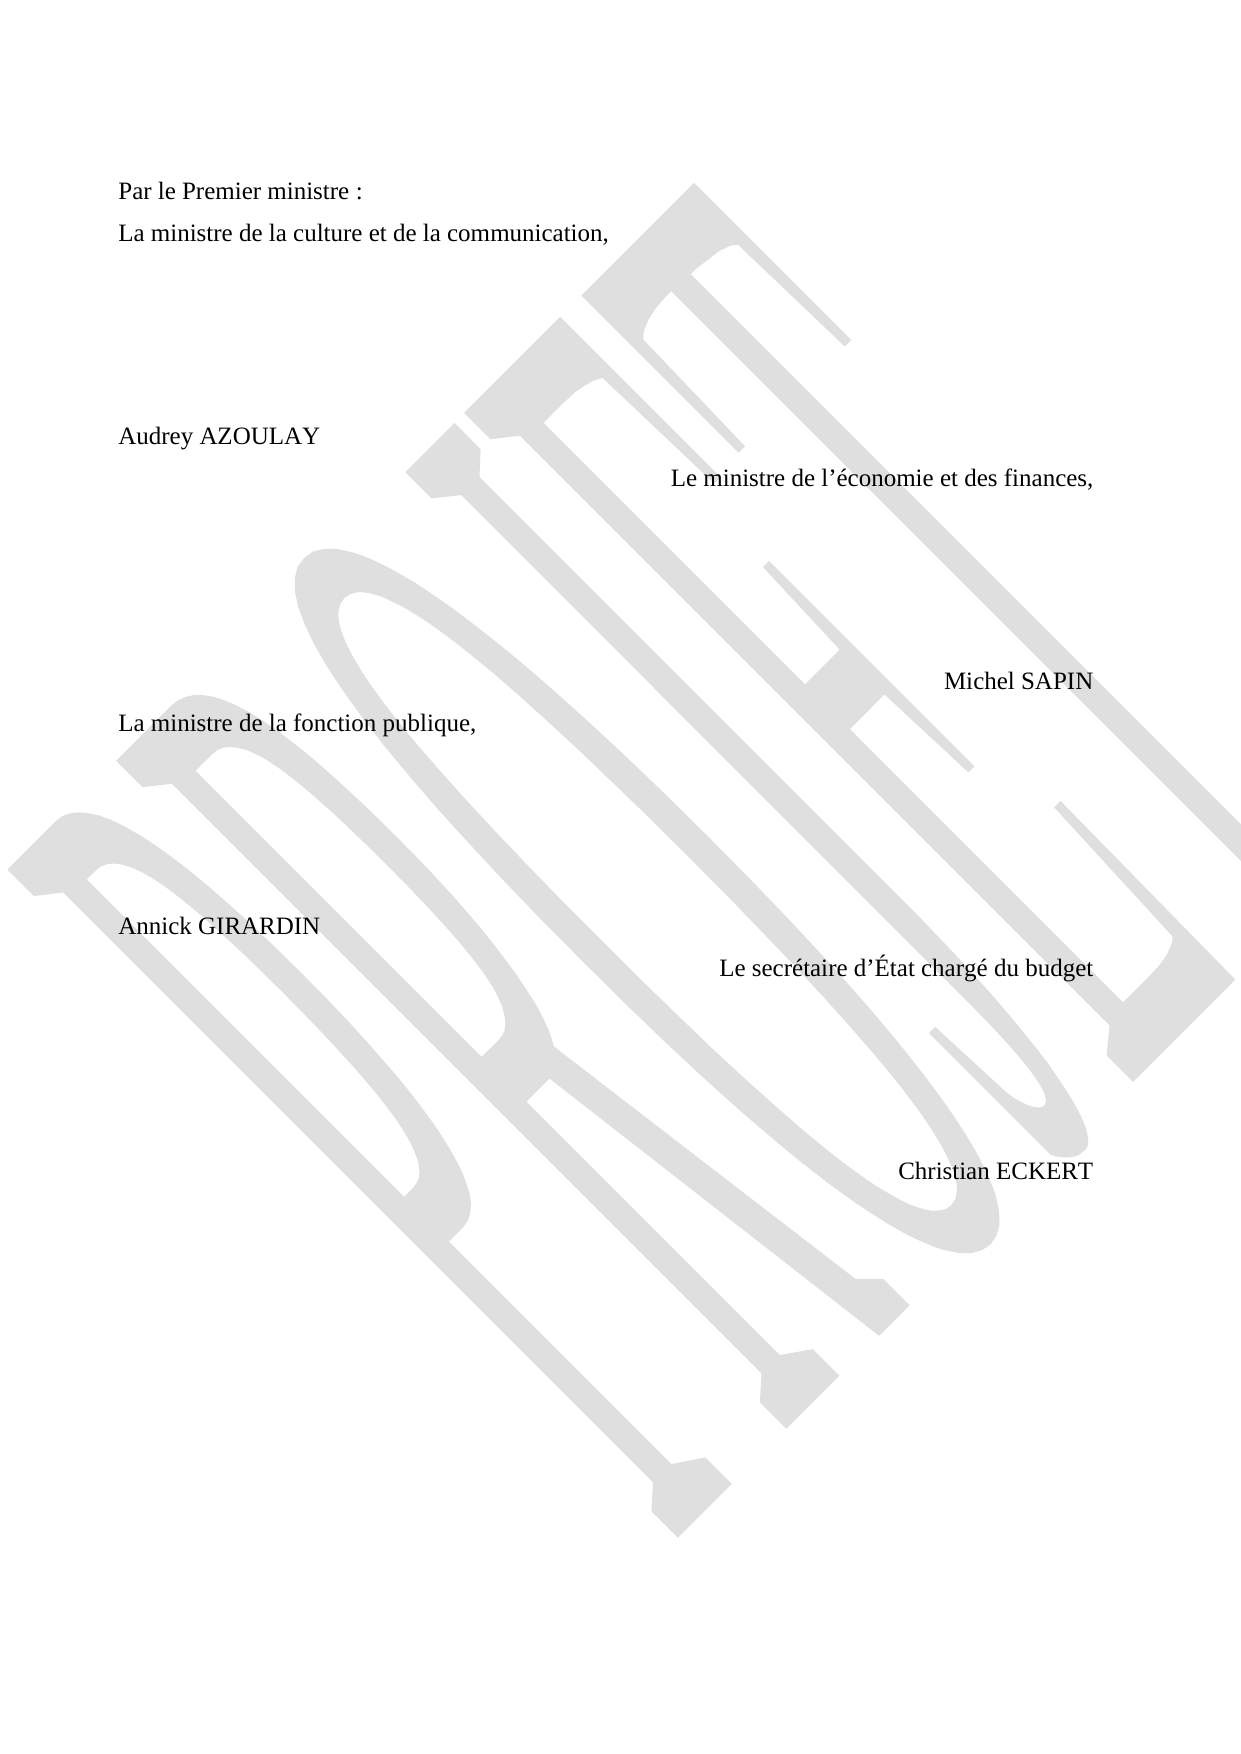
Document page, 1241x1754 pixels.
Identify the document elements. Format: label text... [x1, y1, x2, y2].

text Annick GIRARDIN [782, 911, 904, 940]
text [545, 421, 625, 450]
text Michel SAPIN [788, 666, 822, 683]
text Christian ECKERT [698, 1156, 829, 1185]
text Annick GIRARDIN [120, 911, 227, 940]
text Michel SAPIN [876, 666, 1073, 695]
text La ministre de la fonction publique, [575, 708, 625, 736]
text Annick GIRARDIN [337, 911, 456, 940]
text Le secrétaire d’État chargé du budget [955, 953, 1064, 981]
text Audrey AZOULAY [118, 421, 533, 450]
text Michel SAPIN [643, 678, 659, 695]
text Christian ECKERT [979, 1156, 1093, 1185]
text Le secrétaire d’État chargé du budget [643, 953, 807, 981]
text Annick GIRARDIN [1033, 911, 1093, 940]
text Le ministre de l’économie et des finances, [643, 463, 869, 491]
text Annick GIRARDIN [468, 911, 560, 940]
text Annick GIRARDIN [915, 911, 1023, 940]
text Le ministre de l’économie et des finances, [881, 463, 1093, 491]
text Christian ECKERT [643, 1156, 684, 1185]
text La ministre de la fonction publique, [244, 708, 375, 736]
text La ministre de la fonction publique, [389, 708, 562, 736]
text Annick GIRARDIN [238, 911, 327, 940]
text La ministre de la culture et de la communication, [118, 218, 625, 246]
text Michel SAPIN [670, 666, 778, 695]
text La ministre de la fonction publique, [118, 708, 167, 736]
text Annick GIRARDIN [574, 911, 768, 940]
text Christian ECKERT [836, 1156, 956, 1185]
text Par le Premier ministre : [118, 176, 1093, 205]
text Le secrétaire d’État chargé du budget [822, 953, 945, 981]
